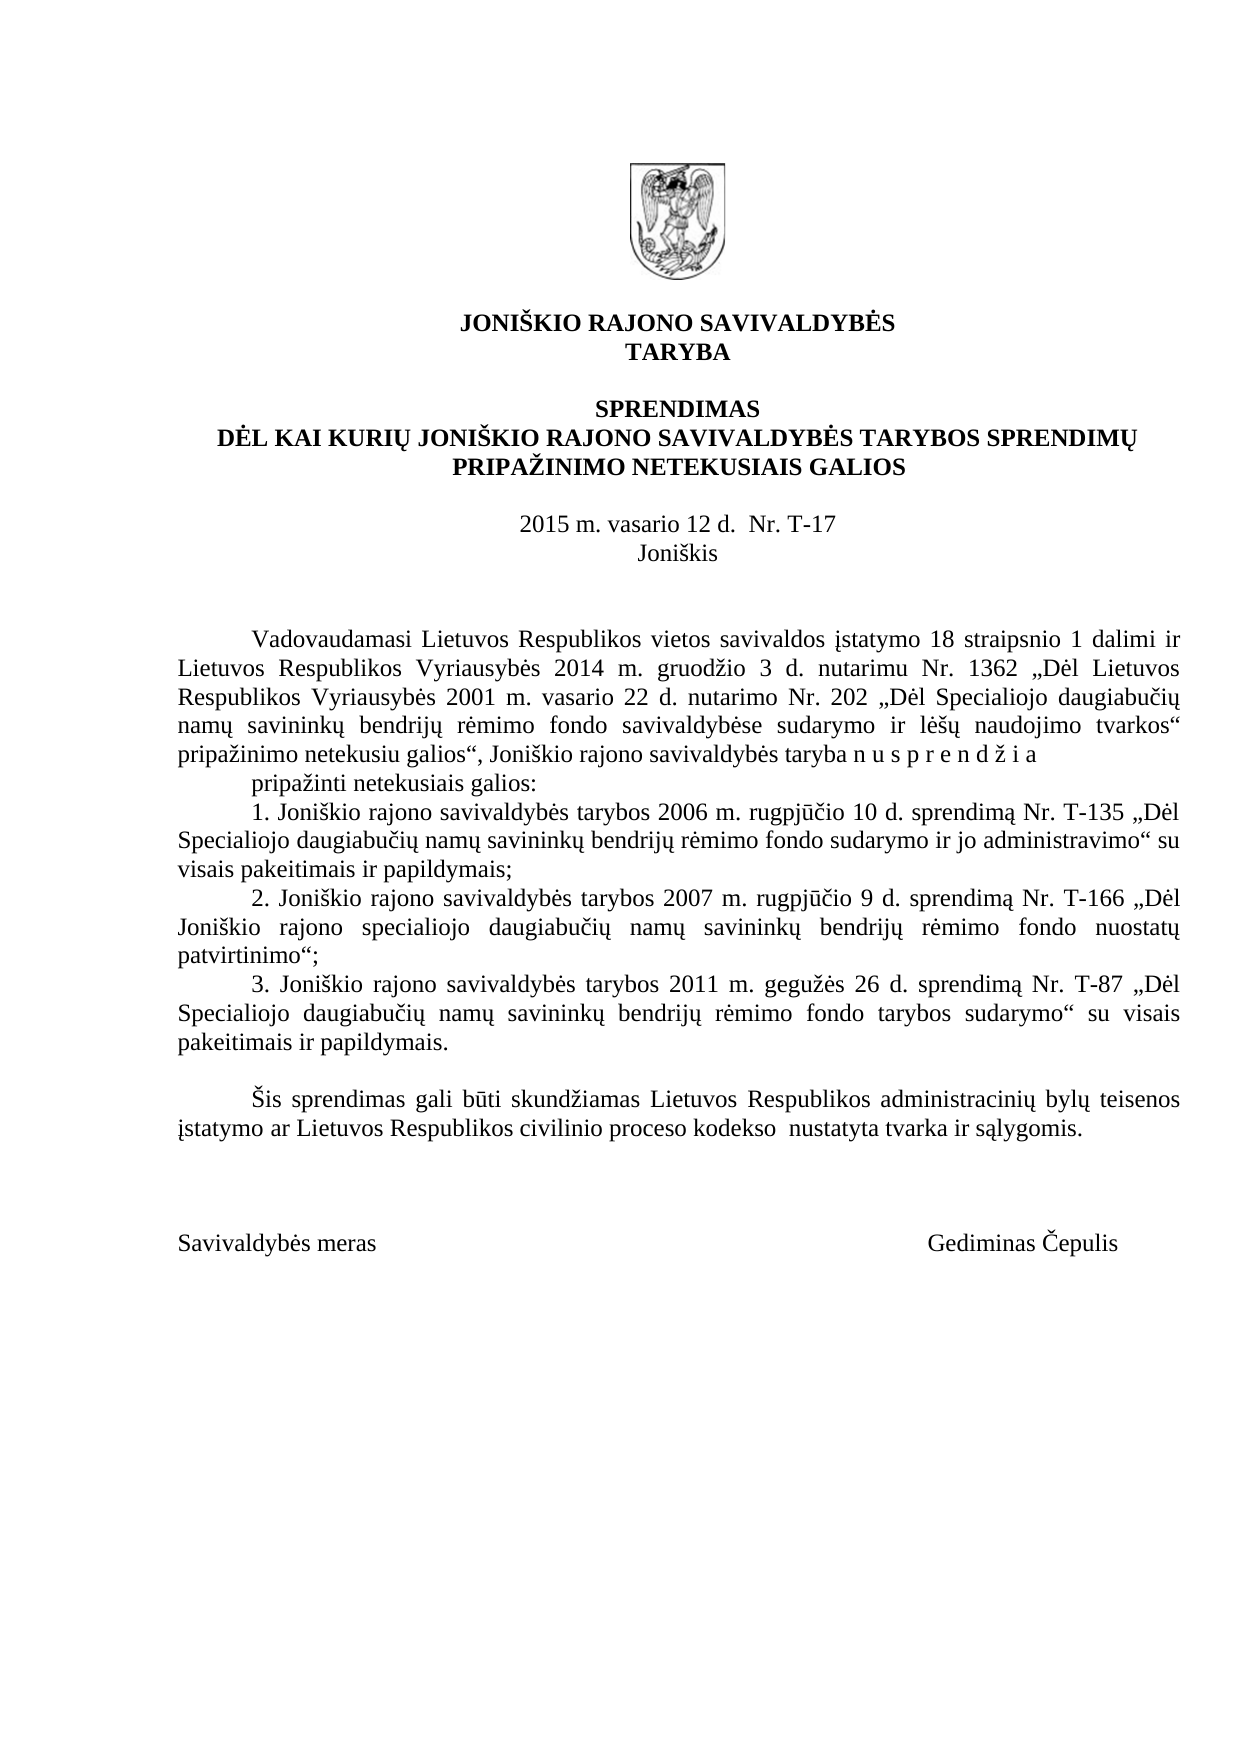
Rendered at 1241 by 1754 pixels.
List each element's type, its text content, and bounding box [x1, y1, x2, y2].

text pripažinti netekusiais galios: [177, 768, 1181, 797]
text TARYBA [174, 337, 1181, 366]
text Savivaldybės meras Gediminas Čepulis [177, 1228, 1181, 1257]
text 1. Joniškio rajono savivaldybės tarybos 2006 m. rugpjūčio 10 d. sprendimą Nr. T-135 „Dėl Specialiojo daugiabučių namų savininkų bendrijų rėmimo fondo sudarymo ir jo administravimo“ su visais pakeitimais ir papildymais; [177, 797, 1181, 883]
text 3. Joniškio rajono savivaldybės tarybos 2011 m. gegužės 26 d. sprendimą Nr. T-87 „Dėl Specialiojo daugiabučių namų savininkų bendrijų rėmimo fondo tarybos sudarymo“ su visais pakeitimais ir papildymais. [177, 969, 1181, 1056]
text 2. Joniškio rajono savivaldybės tarybos 2007 m. rugpjūčio 9 d. sprendimą Nr. T-166 „Dėl Joniškio rajono specialiojo daugiabučių namų savininkų bendrijų rėmimo fondo nuostatų patvirtinimo“; [177, 883, 1181, 969]
text 2015 m. vasario 12 d. Nr. T-17 [174, 509, 1181, 538]
text DĖL KAI KURIŲ JONIŠKIO RAJONO SAVIVALDYBĖS TARYBOS SPRENDIMŲ PRIPAŽINIMO NETEKUSIAIS GALIOS [174, 423, 1181, 481]
text JONIŠKIO RAJONO SAVIVALDYBĖS [174, 308, 1181, 337]
text Joniškis [174, 538, 1181, 567]
text SPRENDIMAS [174, 394, 1181, 423]
text Vadovaudamasi Lietuvos Respublikos vietos savivaldos įstatymo 18 straipsnio 1 dalimi ir Lietuvos Respublikos Vyriausybės 2014 m. gruodžio 3 d. nutarimu Nr. 1362 „Dėl Lietuvos Respublikos Vyriausybės 2001 m. vasario 22 d. nutarimo Nr. 202 „Dėl Specialiojo daugiabučių namų savininkų bendrijų rėmimo fondo savivaldybėse sudarymo ir lėšų naudojimo tvarkos“ pripažinimo netekusiu galios“, Joniškio rajono savivaldybės taryba n u s p r e n d ž i a [177, 624, 1181, 768]
text Šis sprendimas gali būti skundžiamas Lietuvos Respublikos administracinių bylų teisenos įstatymo ar Lietuvos Respublikos civilinio proceso kodekso nustatyta tvarka ir sąlygomis. [177, 1084, 1181, 1142]
